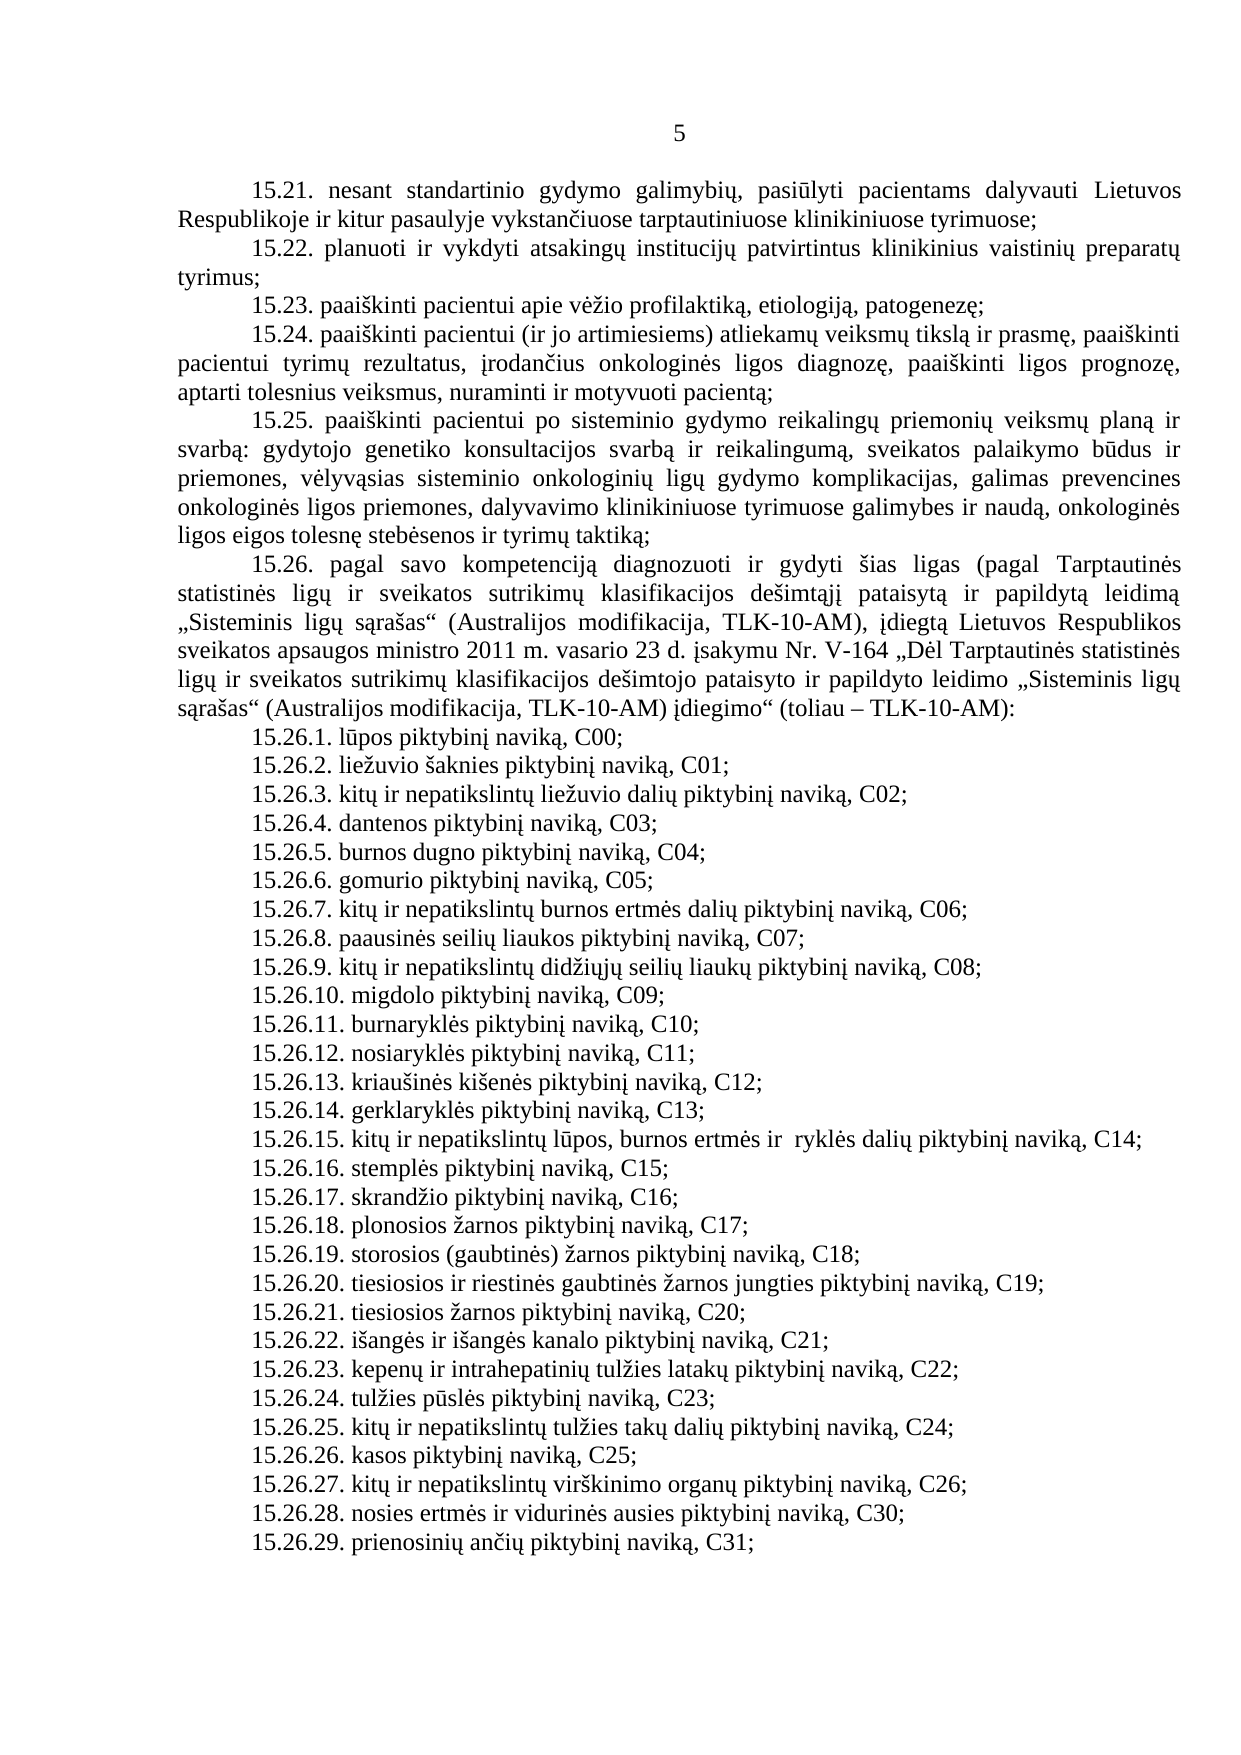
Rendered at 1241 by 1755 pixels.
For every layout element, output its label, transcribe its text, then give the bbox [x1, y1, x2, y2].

text 15.26.19. storosios (gaubtinės) žarnos piktybinį naviką, C18; [177, 1239, 1181, 1268]
text 15.21. nesant standartinio gydymo galimybių, pasiūlyti pacientams dalyvauti Lietuvos Respublikoje ir kitur pasaulyje vykstančiuose tarptautiniuose klinikiniuose tyrimuose; [177, 176, 1181, 233]
text 15.26.3. kitų ir nepatikslintų liežuvio dalių piktybinį naviką, C02; [177, 779, 1181, 808]
text 15.26.6. gomurio piktybinį naviką, C05; [177, 866, 1181, 894]
text 15.25. paaiškinti pacientui po sisteminio gydymo reikalingų priemonių veiksmų planą ir svarbą: gydytojo genetiko konsultacijos svarbą ir reikalingumą, sveikatos palaikymo būdus ir priemones, vėlyvąsias sisteminio onkologinių ligų gydymo komplikacijas, galimas prevencines onkologinės ligos priemones, dalyvavimo klinikiniuose tyrimuose galimybes ir naudą, onkologinės ligos eigos tolesnę stebėsenos ir tyrimų taktiką; [177, 406, 1181, 549]
text 15.26.5. burnos dugno piktybinį naviką, C04; [177, 837, 1181, 866]
text 15.26.11. burnaryklės piktybinį naviką, C10; [177, 1009, 1181, 1038]
text 15.26.4. dantenos piktybinį naviką, C03; [177, 808, 1181, 837]
text 15.26.8. paausinės seilių liaukos piktybinį naviką, C07; [177, 923, 1181, 952]
text 15.26.26. kasos piktybinį naviką, C25; [177, 1441, 1181, 1469]
text 15.26.23. kepenų ir intrahepatinių tulžies latakų piktybinį naviką, C22; [177, 1354, 1181, 1383]
text 15.26.28. nosies ertmės ir vidurinės ausies piktybinį naviką, C30; [177, 1498, 1181, 1527]
text 15.26.9. kitų ir nepatikslintų didžiųjų seilių liaukų piktybinį naviką, C08; [177, 952, 1181, 981]
text 15.26.2. liežuvio šaknies piktybinį naviką, C01; [177, 751, 1181, 779]
text 15.26.25. kitų ir nepatikslintų tulžies takų dalių piktybinį naviką, C24; [177, 1412, 1181, 1441]
text 15.26.15. kitų ir nepatikslintų lūpos, burnos ertmės ir ryklės dalių piktybinį naviką, C14; [177, 1124, 1181, 1153]
text 15.26.22. išangės ir išangės kanalo piktybinį naviką, C21; [177, 1326, 1181, 1354]
text 15.26.20. tiesiosios ir riestinės gaubtinės žarnos jungties piktybinį naviką, C19; [177, 1268, 1181, 1297]
text 15.26.7. kitų ir nepatikslintų burnos ertmės dalių piktybinį naviką, C06; [177, 894, 1181, 923]
text 15.26.1. lūpos piktybinį naviką, C00; [177, 722, 1181, 751]
text 15.26.12. nosiaryklės piktybinį naviką, C11; [177, 1038, 1181, 1067]
text 15.26.21. tiesiosios žarnos piktybinį naviką, C20; [177, 1297, 1181, 1326]
text 15.26.17. skrandžio piktybinį naviką, C16; [177, 1182, 1181, 1211]
text 15.26.29. prienosinių ančių piktybinį naviką, C31; [177, 1527, 1181, 1556]
text 15.26.24. tulžies pūslės piktybinį naviką, C23; [177, 1383, 1181, 1412]
text 15.24. paaiškinti pacientui (ir jo artimiesiems) atliekamų veiksmų tikslą ir prasmę, paaiškinti pacientui tyrimų rezultatus, įrodančius onkologinės ligos diagnozę, paaiškinti ligos prognozę, aptarti tolesnius veiksmus, nuraminti ir motyvuoti pacientą; [177, 319, 1181, 406]
text 15.26. pagal savo kompetenciją diagnozuoti ir gydyti šias ligas (pagal Tarptautinės statistinės ligų ir sveikatos sutrikimų klasifikacijos dešimtąjį pataisytą ir papildytą leidimą „Sisteminis ligų sąrašas“ (Australijos modifikacija, TLK-10-AM), įdiegtą Lietuvos Respublikos sveikatos apsaugos ministro 2011 m. vasario 23 d. įsakymu Nr. V-164 „Dėl Tarptautinės statistinės ligų ir sveikatos sutrikimų klasifikacijos dešimtojo pataisyto ir papildyto leidimo „Sisteminis ligų sąrašas“ (Australijos modifikacija, TLK-10-AM) įdiegimo“ (toliau – TLK-10-AM): [177, 549, 1181, 722]
text 15.23. paaiškinti pacientui apie vėžio profilaktiką, etiologiją, patogenezę; [177, 291, 1181, 319]
text 15.22. planuoti ir vykdyti atsakingų institucijų patvirtintus klinikinius vaistinių preparatų tyrimus; [177, 233, 1181, 291]
text 15.26.27. kitų ir nepatikslintų virškinimo organų piktybinį naviką, C26; [177, 1469, 1181, 1498]
text 15.26.13. kriaušinės kišenės piktybinį naviką, C12; [177, 1067, 1181, 1096]
text 15.26.10. migdolo piktybinį naviką, C09; [177, 981, 1181, 1009]
text 15.26.14. gerklaryklės piktybinį naviką, C13; [177, 1096, 1181, 1124]
text 15.26.16. stemplės piktybinį naviką, C15; [177, 1153, 1181, 1182]
text 15.26.18. plonosios žarnos piktybinį naviką, C17; [177, 1211, 1181, 1239]
